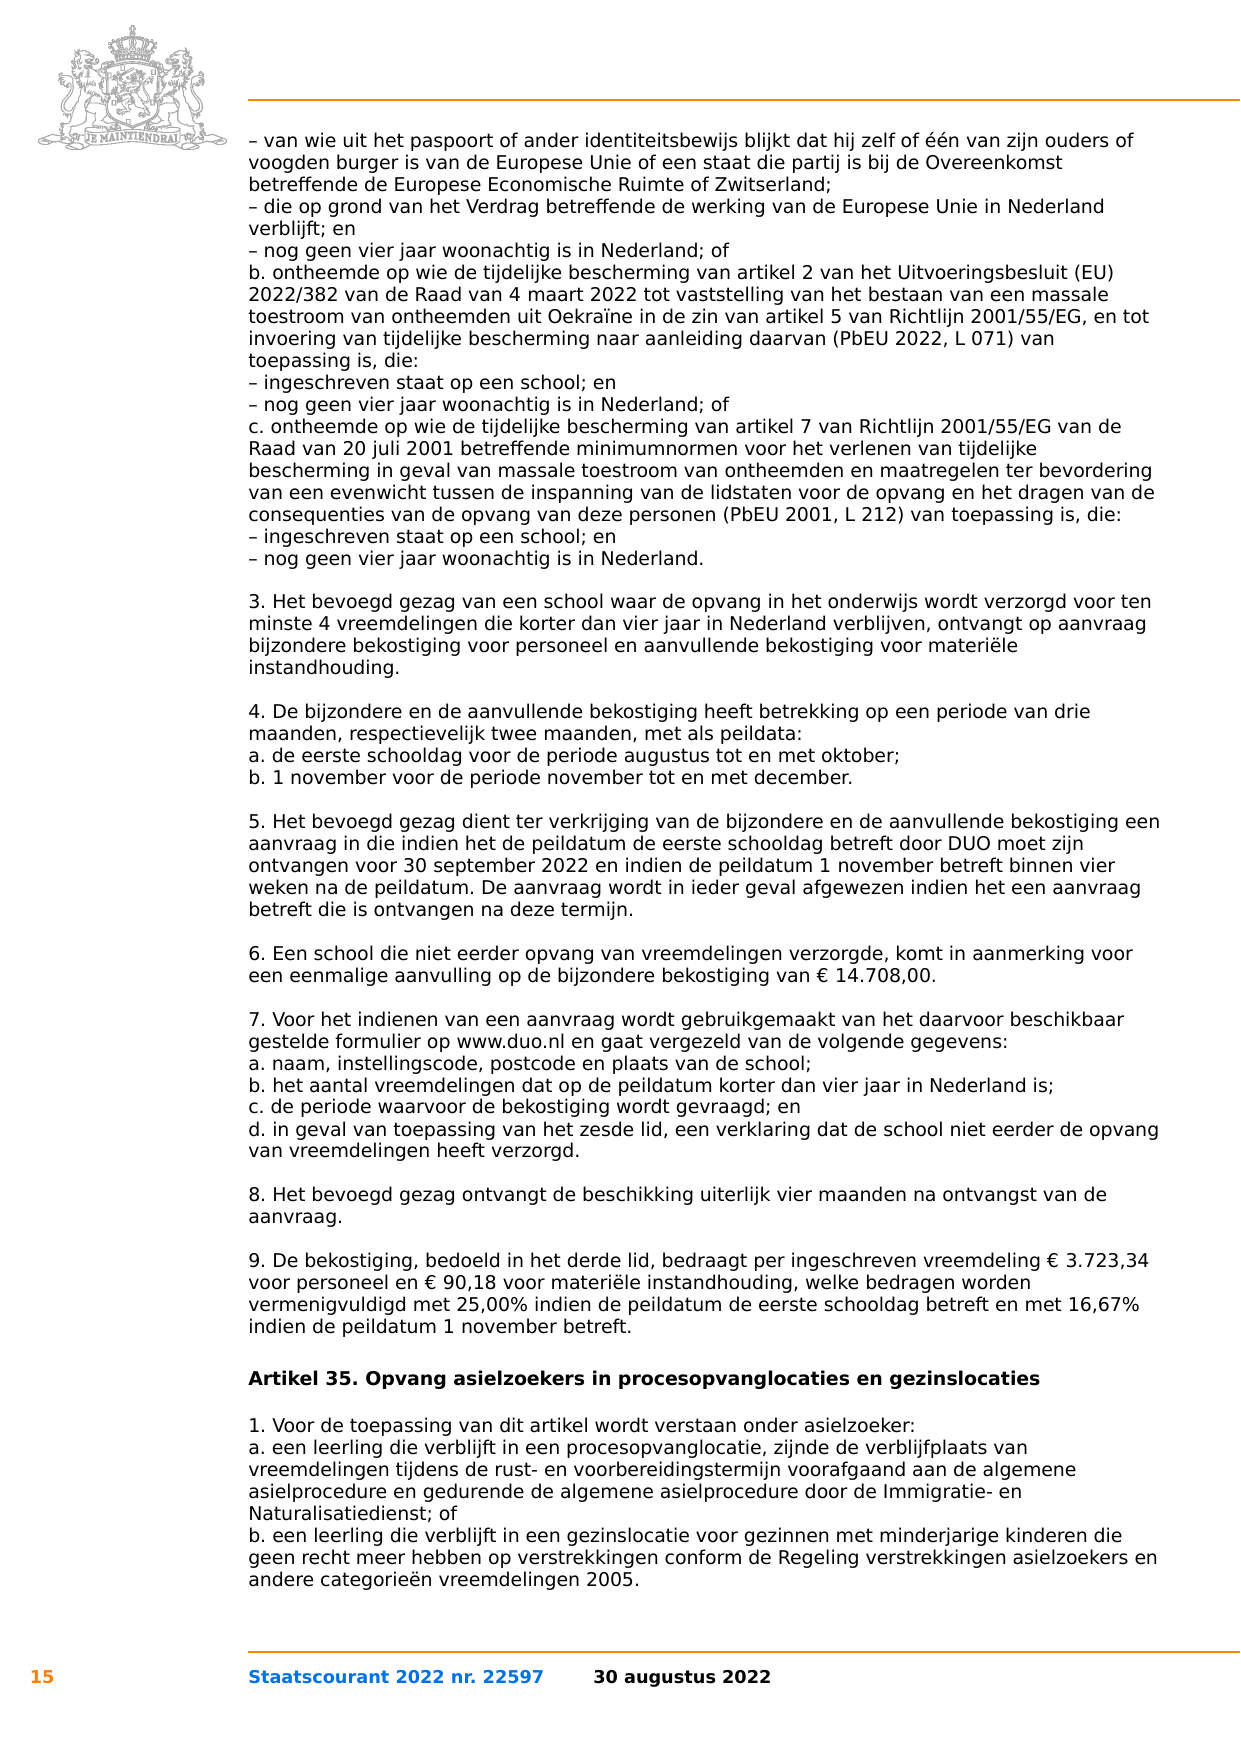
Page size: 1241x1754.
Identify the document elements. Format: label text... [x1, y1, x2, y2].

text – nog geen vier jaar woonachtig is in Nederland. [248, 547, 1163, 569]
picture [38, 25, 227, 150]
text c. de periode waarvoor de bekostiging wordt gevraagd; en [248, 1096, 1163, 1118]
text c. ontheemde op wie de tijdelijke bescherming van artikel 7 van Richtlĳn 2001/55/EG van de Raad van 20 juli 2001 betreffende minimumnormen voor het verlenen van tĳdelĳke bescherming in geval van massale toestroom van ontheemden en maatregelen ter bevordering van een evenwicht tussen de inspanning van de lidstaten voor de opvang en het dragen van de consequenties van de opvang van deze personen (PbEU 2001, L 212) van toepassing is, die: [248, 416, 1163, 526]
text a. een leerling die verblijft in een procesopvanglocatie, zijnde de verblijfplaats van vreemdelingen tijdens de rust- en voorbereidingstermijn voorafgaand aan de algemene asielprocedure en gedurende de algemene asielprocedure door de Immigratie- en Naturalisatiedienst; of [248, 1437, 1163, 1525]
text 5. Het bevoegd gezag dient ter verkrijging van de bijzondere en de aanvullende bekostiging een aanvraag in die indien het de peildatum de eerste schooldag betreft door DUO moet zijn ontvangen voor 30 september 2022 en indien de peildatum 1 november betreft binnen vier weken na de peildatum. De aanvraag wordt in ieder geval afgewezen indien het een aanvraag betreft die is ontvangen na deze termijn. [248, 811, 1163, 921]
subtitle Artikel 35. Opvang asielzoekers in procesopvanglocaties en gezinslocaties [248, 1368, 1163, 1390]
text – nog geen vier jaar woonachtig is in Nederland; of [248, 394, 1163, 416]
text 4. De bijzondere en de aanvullende bekostiging heeft betrekking op een periode van drie maanden, respectievelijk twee maanden, met als peildata: [248, 701, 1163, 745]
text a. naam, instellingscode, postcode en plaats van de school; [248, 1052, 1163, 1074]
text 8. Het bevoegd gezag ontvangt de beschikking uiterlijk vier maanden na ontvangst van de aanvraag. [248, 1184, 1163, 1228]
text – die op grond van het Verdrag betreffende de werking van de Europese Unie in Nederland verblijft; en [248, 196, 1163, 240]
text 6. Een school die niet eerder opvang van vreemdelingen verzorgde, komt in aanmerking voor een eenmalige aanvulling op de bijzondere bekostiging van € 14.708,00. [248, 943, 1163, 987]
text b. een leerling die verblijft in een gezinslocatie voor gezinnen met minderjarige kinderen die geen recht meer hebben op verstrekkingen conform de Regeling verstrekkingen asielzoekers en andere categorieën vreemdelingen 2005. [248, 1525, 1163, 1591]
text – ingeschreven staat op een school; en [248, 372, 1163, 394]
text 9. De bekostiging, bedoeld in het derde lid, bedraagt per ingeschreven vreemdeling € 3.723,34 voor personeel en € 90,18 voor materiële instandhouding, welke bedragen worden vermenigvuldigd met 25,00% indien de peildatum de eerste schooldag betreft en met 16,67% indien de peildatum 1 november betreft. [248, 1250, 1163, 1338]
text b. het aantal vreemdelingen dat op de peildatum korter dan vier jaar in Nederland is; [248, 1074, 1163, 1096]
text 3. Het bevoegd gezag van een school waar de opvang in het onderwijs wordt verzorgd voor ten minste 4 vreemdelingen die korter dan vier jaar in Nederland verblijven, ontvangt op aanvraag bijzondere bekostiging voor personeel en aanvullende bekostiging voor materiële instandhouding. [248, 591, 1163, 679]
text b. 1 november voor de periode november tot en met december. [248, 767, 1163, 789]
text 1. Voor de toepassing van dit artikel wordt verstaan onder asielzoeker: [248, 1415, 1163, 1437]
text – nog geen vier jaar woonachtig is in Nederland; of [248, 240, 1163, 262]
text a. de eerste schooldag voor de periode augustus tot en met oktober; [248, 745, 1163, 767]
text – ingeschreven staat op een school; en [248, 526, 1163, 547]
text b. ontheemde op wie de tijdelijke bescherming van artikel 2 van het Uitvoeringsbesluit (EU) 2022/382 van de Raad van 4 maart 2022 tot vaststelling van het bestaan van een massale toestroom van ontheemden uit Oekraïne in de zin van artikel 5 van Richtlijn 2001/55/EG, en tot invoering van tijdelijke bescherming naar aanleiding daarvan (PbEU 2022, L 071) van toepassing is, die: [248, 262, 1163, 372]
text – van wie uit het paspoort of ander identiteitsbewijs blijkt dat hij zelf of één van zijn ouders of voogden burger is van de Europese Unie of een staat die partij is bij de Overeenkomst betreffende de Europese Economische Ruimte of Zwitserland; [248, 130, 1163, 196]
text 7. Voor het indienen van een aanvraag wordt gebruikgemaakt van het daarvoor beschikbaar gestelde formulier op www.duo.nl en gaat vergezeld van de volgende gegevens: [248, 1008, 1163, 1052]
text d. in geval van toepassing van het zesde lid, een verklaring dat de school niet eerder de opvang van vreemdelingen heeft verzorgd. [248, 1118, 1163, 1162]
